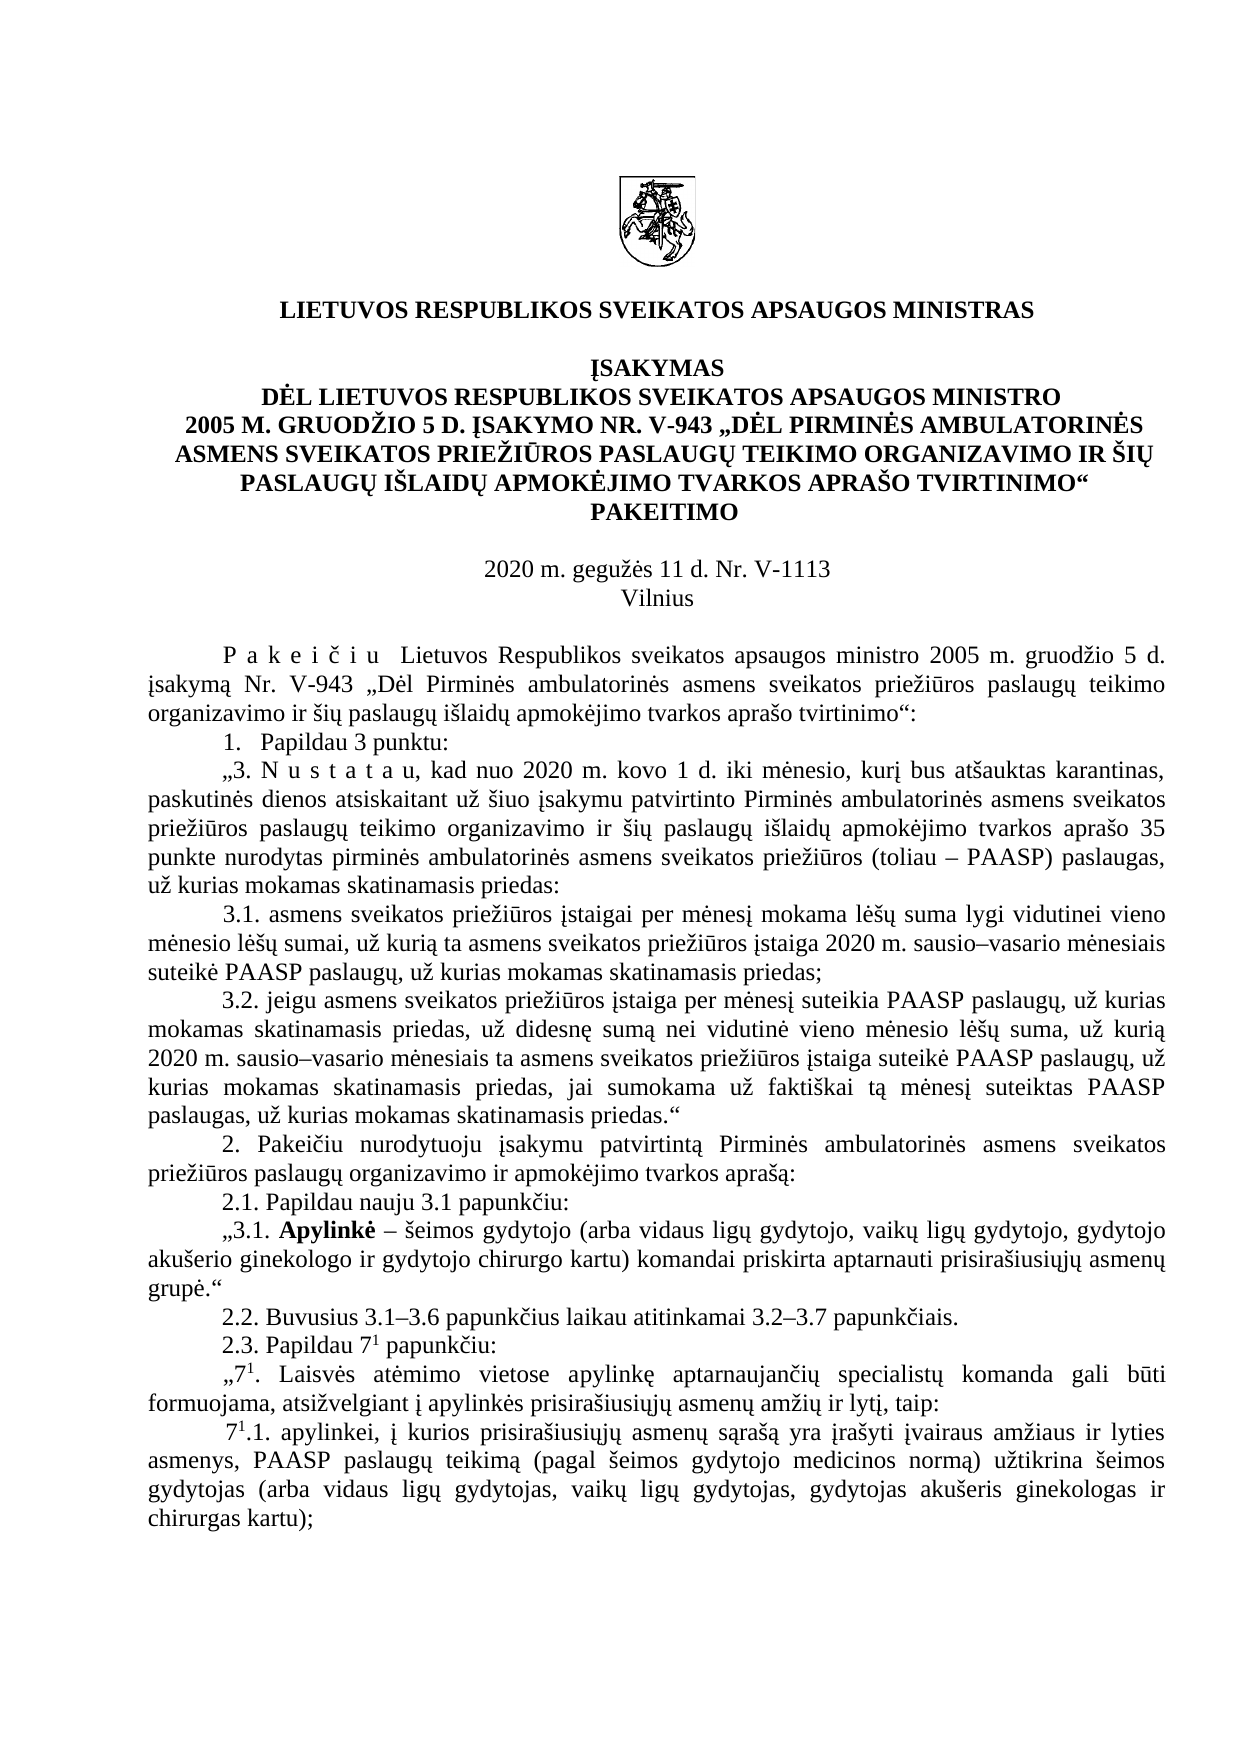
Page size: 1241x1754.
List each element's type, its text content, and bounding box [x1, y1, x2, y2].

text „71. Laisvės atėmimo vietose apylinkę aptarnaujančių specialistų komanda gali būti formuojama, atsižvelgiant į apylinkės prisirašiusiųjų asmenų amžių ir lytį, taip: [148, 1359, 1167, 1417]
text 71.1. apylinkei, į kurios prisirašiusiųjų asmenų sąrašą yra įrašyti įvairaus amžiaus ir lyties asmenys, PAASP paslaugų teikimą (pagal šeimos gydytojo medicinos normą) užtikrina šeimos gydytojas (arba vidaus ligų gydytojas, vaikų ligų gydytojas, gydytojas akušeris ginekologas ir chirurgas kartu); [148, 1417, 1167, 1532]
text 2.1. Papildau nauju 3.1 papunkčiu: [222, 1187, 1167, 1215]
text 2005 M. GRUODŽIO 5 D. ĮSAKYMO NR. V-943 „DĖL PIRMINĖS AMBULATORINĖS ASMENS SVEIKATOS PRIEŽIŪROS PASLAUGŲ TEIKIMO ORGANIZAVIMO IR ŠIŲ PASLAUGŲ IŠLAIDŲ APMOKĖJIMO TVARKOS APRAŠO TVIRTINIMO“ PAKEITIMO [162, 410, 1167, 525]
text 2.3. Papildau 71 papunkčiu: [222, 1330, 1167, 1359]
text DĖL LIETUVOS RESPUBLIKOS SVEIKATOS APSAUGOS MINISTRO [162, 382, 1167, 410]
text 1. Papildau 3 punktu: [223, 727, 1167, 755]
text ĮSAKYMAS [148, 353, 1167, 382]
text LIETUVOS RESPUBLIKOS SVEIKATOS APSAUGOS MINISTRAS [148, 295, 1167, 324]
text 2.2. Buvusius 3.1–3.6 papunkčius laikau atitinkamai 3.2–3.7 papunkčiais. [148, 1302, 1167, 1330]
text „3. N u s t a t a u, kad nuo 2020 m. kovo 1 d. iki mėnesio, kurį bus atšauktas karantinas, paskutinės dienos atsiskaitant už šiuo įsakymu patvirtinto Pirminės ambulatorinės asmens sveikatos priežiūros paslaugų teikimo organizavimo ir šių paslaugų išlaidų apmokėjimo tvarkos aprašo 35 punkte nurodytas pirminės ambulatorinės asmens sveikatos priežiūros (toliau – PAASP) paslaugas, už kurias mokamas skatinamasis priedas: [148, 755, 1167, 899]
text 2. Pakeičiu nurodytuoju įsakymu patvirtintą Pirminės ambulatorinės asmens sveikatos priežiūros paslaugų organizavimo ir apmokėjimo tvarkos aprašą: [148, 1129, 1167, 1187]
text 2020 m. gegužės 11 d. Nr. V-1113 [148, 554, 1167, 583]
text 3.2. jeigu asmens sveikatos priežiūros įstaiga per mėnesį suteikia PAASP paslaugų, už kurias mokamas skatinamasis priedas, už didesnę sumą nei vidutinė vieno mėnesio lėšų suma, už kurią 2020 m. sausio–vasario mėnesiais ta asmens sveikatos priežiūros įstaiga suteikė PAASP paslaugų, už kurias mokamas skatinamasis priedas, jai sumokama už faktiškai tą mėnesį suteiktas PAASP paslaugas, už kurias mokamas skatinamasis priedas.“ [148, 985, 1167, 1129]
text P a k e i č i u Lietuvos Respublikos sveikatos apsaugos ministro 2005 m. gruodžio 5 d. įsakymą Nr. V-943 „Dėl Pirminės ambulatorinės asmens sveikatos priežiūros paslaugų teikimo organizavimo ir šių paslaugų išlaidų apmokėjimo tvarkos aprašo tvirtinimo“: [148, 640, 1167, 727]
text „3.1. Apylinkė – šeimos gydytojo (arba vidaus ligų gydytojo, vaikų ligų gydytojo, gydytojo akušerio ginekologo ir gydytojo chirurgo kartu) komandai priskirta aptarnauti prisirašiusiųjų asmenų grupė.“ [148, 1215, 1167, 1302]
text Vilnius [148, 583, 1167, 612]
text 3.1. asmens sveikatos priežiūros įstaigai per mėnesį mokama lėšų suma lygi vidutinei vieno mėnesio lėšų sumai, už kurią ta asmens sveikatos priežiūros įstaiga 2020 m. sausio–vasario mėnesiais suteikė PAASP paslaugų, už kurias mokamas skatinamasis priedas; [148, 899, 1167, 985]
